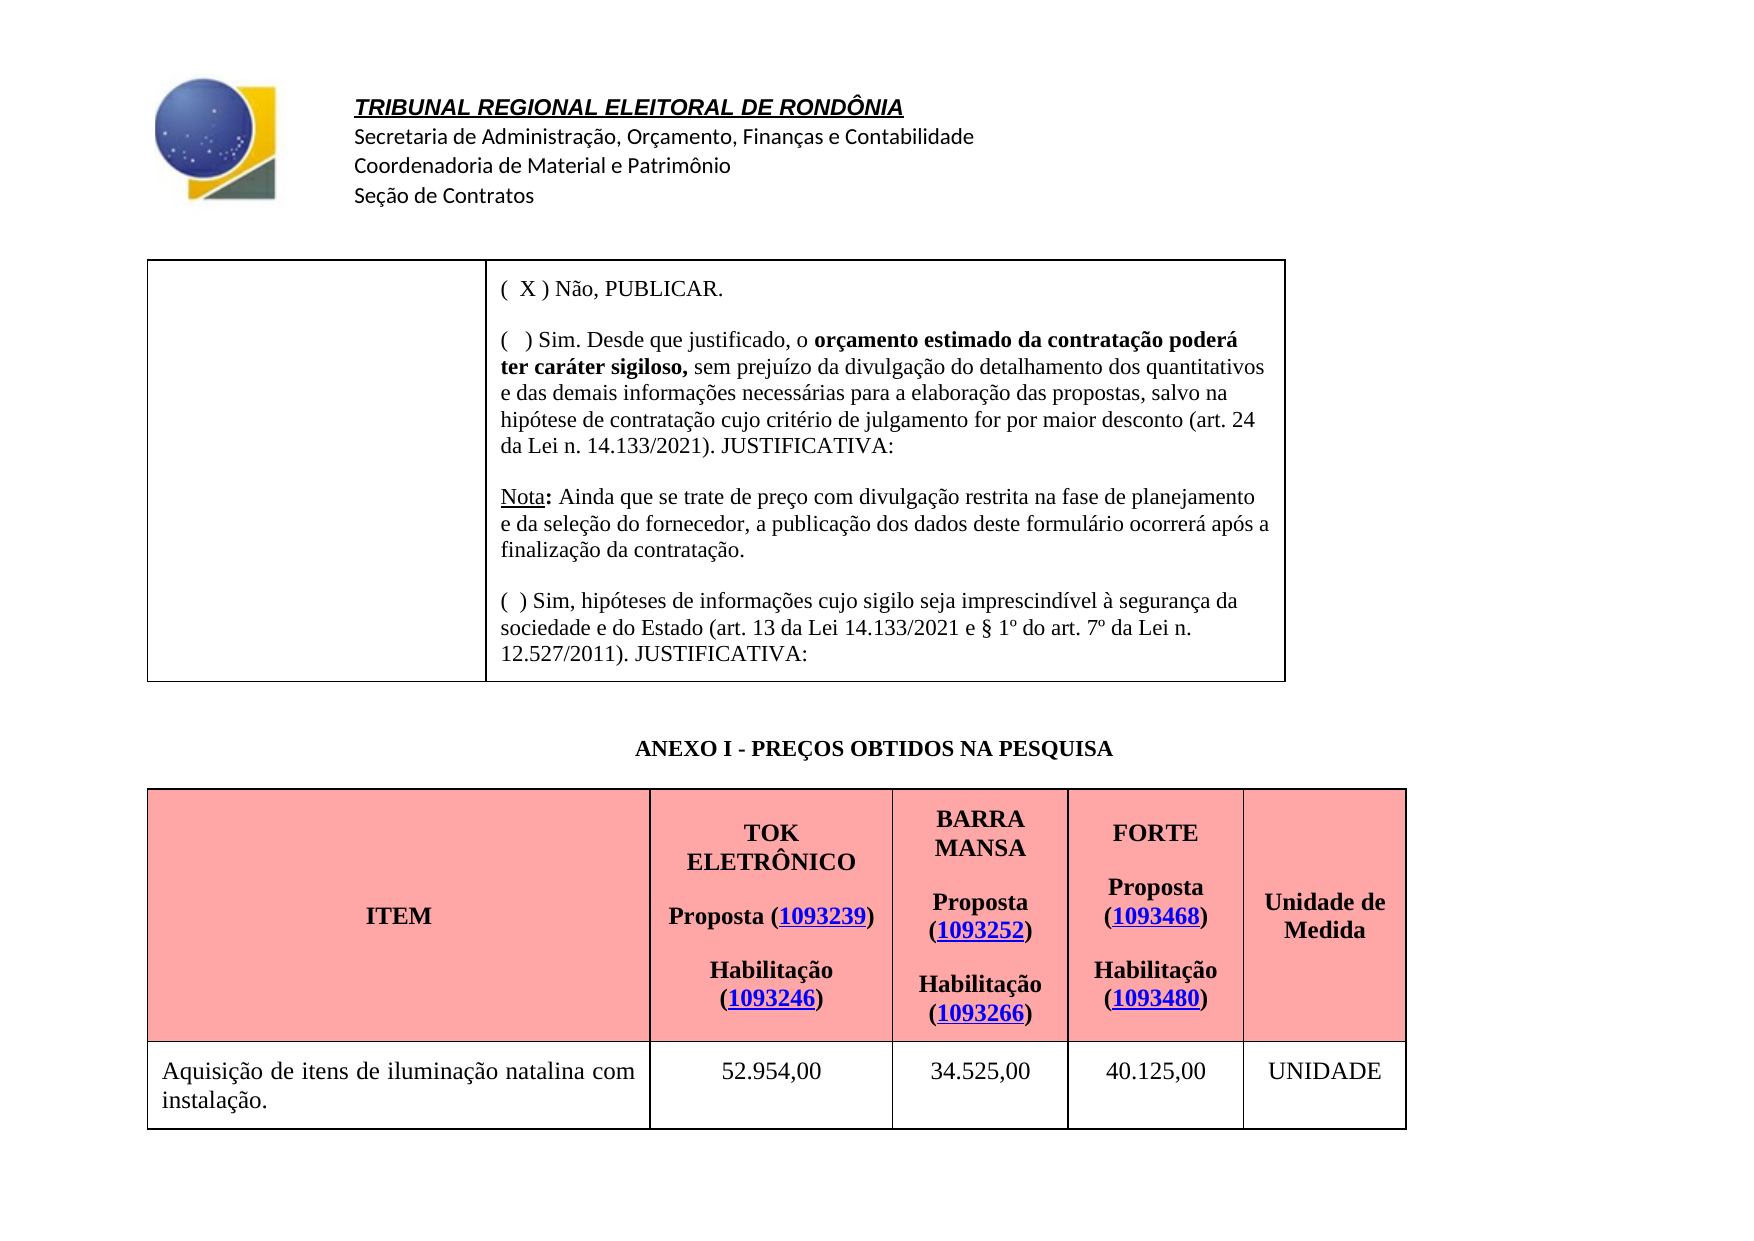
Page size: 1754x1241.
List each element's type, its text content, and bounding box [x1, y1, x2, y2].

text ANEXO I - PREÇOS OBTIDOS NA PESQUISA [154, 736, 1600, 762]
table_cell Aquisição de itens de iluminação natalina com instalação. [148, 1042, 649, 1128]
table_cell ( X ) Não, PUBLICAR. ( ) Sim. Desde que justificado, o orçamento estimado da contratação poderá ter caráter sigiloso, sem prejuízo da divulgação do detalhamento dos quantitativos e das demais informações necessárias para a elaboração das propostas, salvo na hipótese de contratação cujo critério de julgamento for por maior desconto (art. 24 da Lei n. 14.133/2021). JUSTIFICATIVA: Nota: Ainda que se trate de preço com divulgação restrita na fase de planejamento e da seleção do fornecedor, a publicação dos dados deste formulário ocorrerá após a finalização da contratação. ( ) Sim, hipóteses de informações cujo sigilo seja imprescindível à segurança da sociedade e do Estado (art. 13 da Lei 14.133/2021 e § 1º do art. 7º da Lei n. 12.527/2011). JUSTIFICATIVA: [487, 261, 1284, 681]
table_cell 40.125,00 [1069, 1042, 1243, 1128]
table_header TOK ELETRÔNICO Proposta (1093239) Habilitação (1093246) [651, 790, 892, 1041]
table_cell 34.525,00 [893, 1042, 1067, 1128]
table_cell 52.954,00 [651, 1042, 892, 1128]
table_header BARRA MANSA Proposta (1093252) Habilitação (1093266) [893, 790, 1067, 1041]
table_header ITEM [148, 790, 649, 1041]
table_header FORTE Proposta (1093468) Habilitação (1093480) [1069, 790, 1243, 1041]
table_cell UNIDADE [1244, 1042, 1405, 1128]
table_cell [148, 261, 485, 681]
table_header Unidade de Medida [1244, 790, 1405, 1041]
